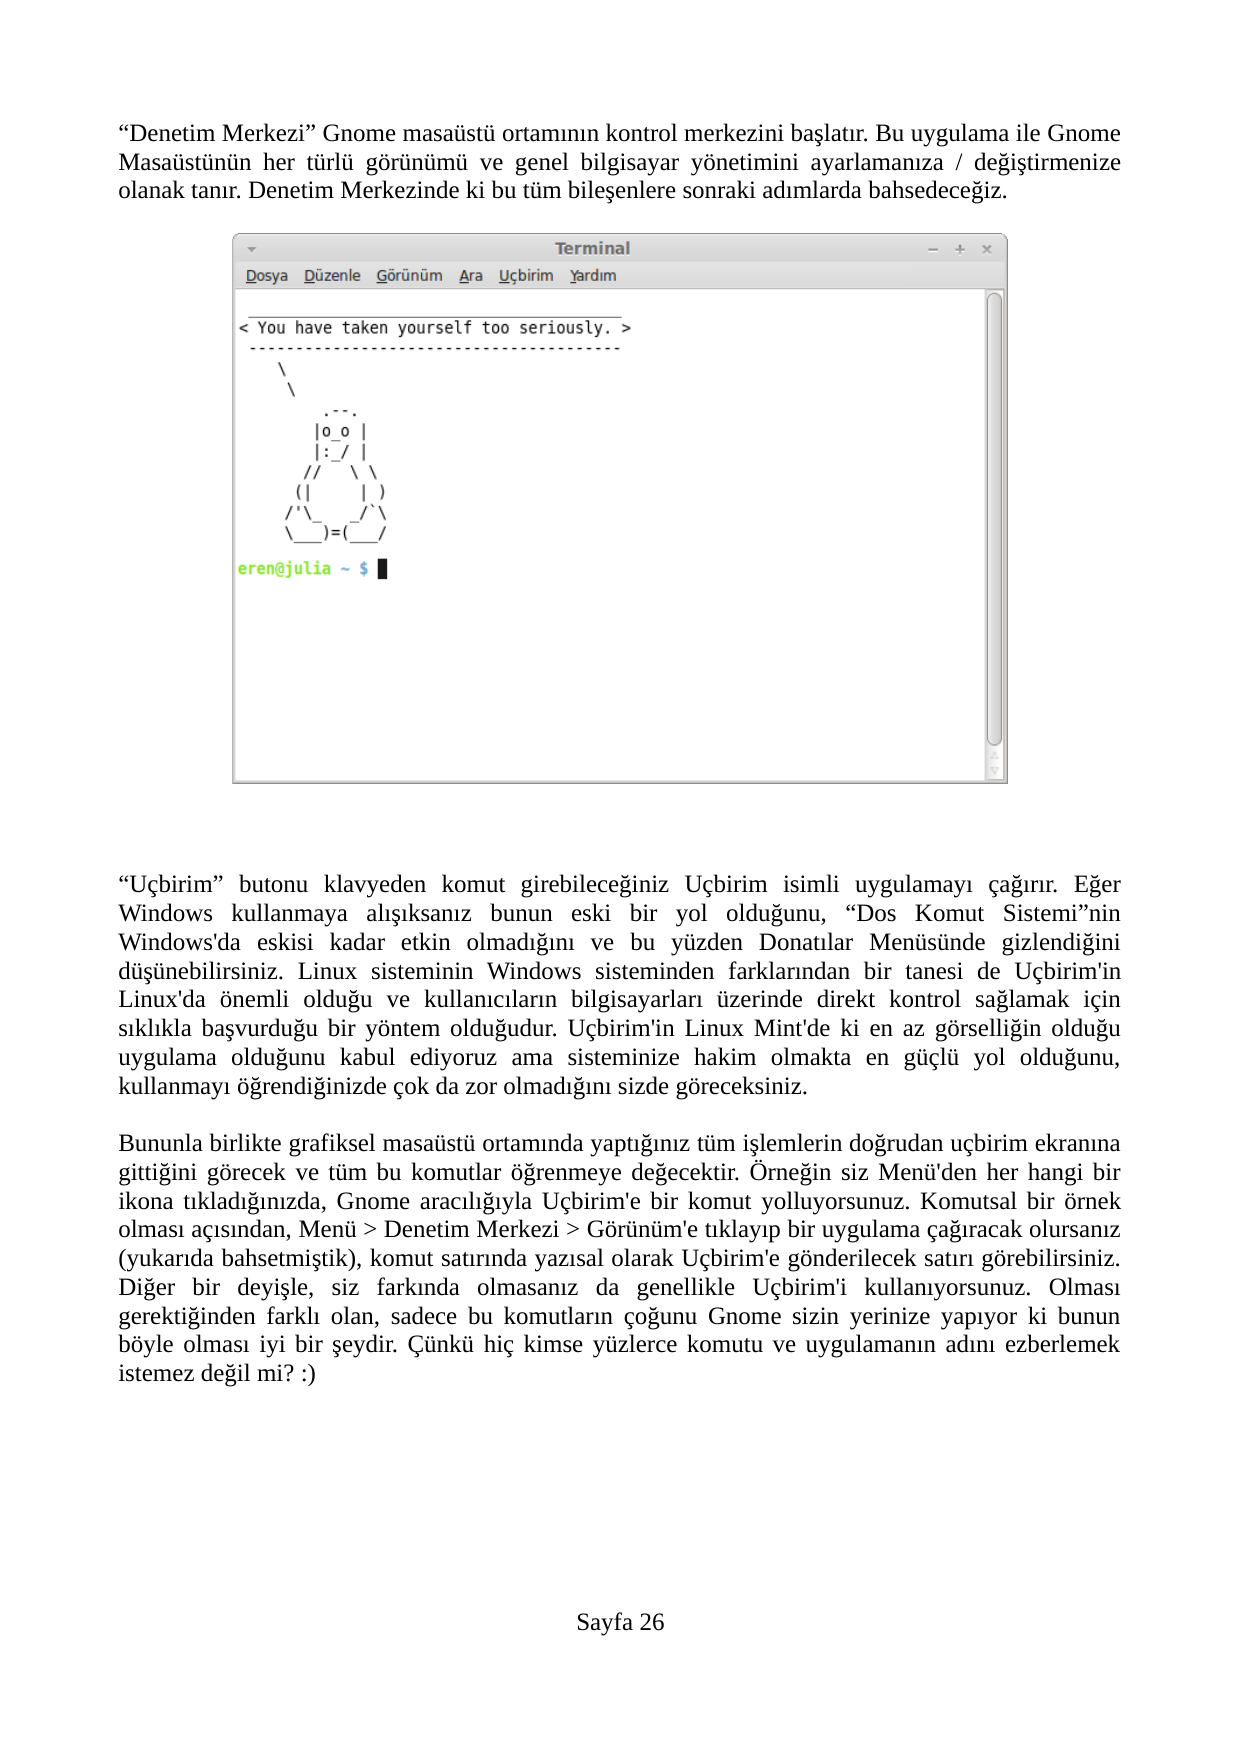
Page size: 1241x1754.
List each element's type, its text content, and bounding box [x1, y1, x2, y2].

text Bununla birlikte grafiksel masaüstü ortamında yaptığınız tüm işlemlerin doğrudan uçbirim ekranına gittiğini görecek ve tüm bu komutlar öğrenmeye değecektir. Örneğin siz Menü'den her hangi bir ikona tıkladığınızda, Gnome aracılığıyla Uçbirim'e bir komut yolluyorsunuz. Komutsal bir örnek olması açısından, Menü > Denetim Merkezi > Görünüm'e tıklayıp bir uygulama çağıracak olursanız (yukarıda bahsetmiştik), komut satırında yazısal olarak Uçbirim'e gönderilecek satırı görebilirsiniz. Diğer bir deyişle, siz farkında olmasanız da genellikle Uçbirim'i kullanıyorsunuz. Olması gerektiğinden farklı olan, sadece bu komutların çoğunu Gnome sizin yerinize yapıyor ki bunun böyle olması iyi bir şeydir. Çünkü hiç kimse yüzlerce komutu ve uygulamanın adını ezberlemek istemez değil mi? :) [118, 1128, 1122, 1387]
text “Denetim Merkezi” Gnome masaüstü ortamının kontrol merkezini başlatır. Bu uygulama ile Gnome Masaüstünün her türlü görünümü ve genel bilgisayar yönetimini ayarlamanıza / değiştirmenize olanak tanır. Denetim Merkezinde ki bu tüm bileşenlere sonraki adımlarda bahsedeceğiz. [118, 118, 1122, 204]
text “Uçbirim” butonu klavyeden komut girebileceğiniz Uçbirim isimli uygulamayı çağırır. Eğer Windows kullanmaya alışıksanız bunun eski bir yol olduğunu, “Dos Komut Sistemi”nin Windows'da eskisi kadar etkin olmadığını ve bu yüzden Donatılar Menüsünde gizlendiğini düşünebilirsiniz. Linux sisteminin Windows sisteminden farklarından bir tanesi de Uçbirim'in Linux'da önemli olduğu ve kullanıcıların bilgisayarları üzerinde direkt kontrol sağlamak için sıklıkla başvurduğu bir yöntem olduğudur. Uçbirim'in Linux Mint'de ki en az görselliğin olduğu uygulama olduğunu kabul ediyoruz ama sisteminize hakim olmakta en güçlü yol olduğunu, kullanmayı öğrendiğinizde çok da zor olmadığını sizde göreceksiniz. [118, 869, 1122, 1099]
picture [232, 233, 1008, 784]
